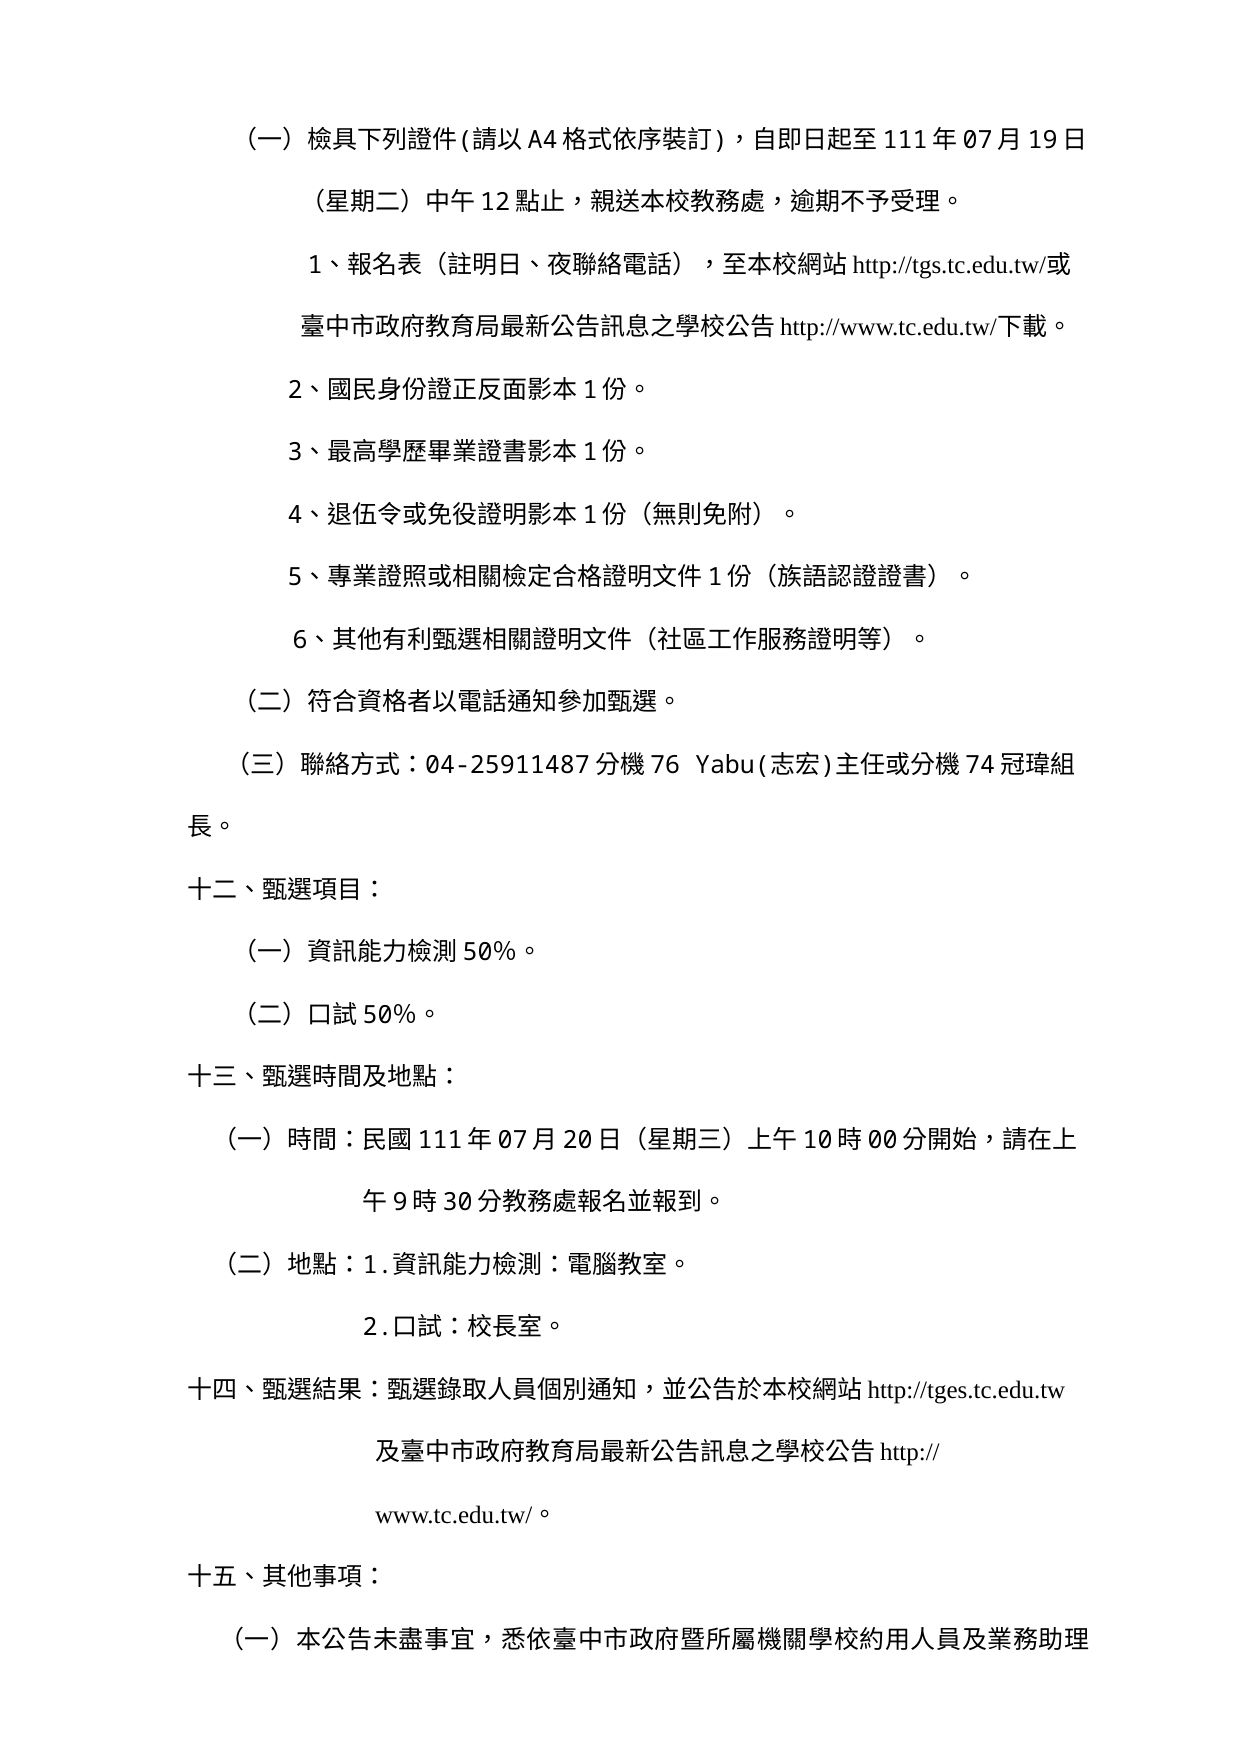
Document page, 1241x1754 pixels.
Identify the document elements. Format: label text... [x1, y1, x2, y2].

text 1、報名表（註明日、夜聯絡電話），至本校網站http://tgs.tc.edu.tw/或臺中市政府教育局最新公告訊息之學校公告http://www.tc.edu.tw/下載。 [187, 221, 1090, 346]
text 十四、甄選結果：甄選錄取人員個別通知，並公告於本校網站http://tges.tc.edu.tw及臺中市政府教育局最新公告訊息之學校公告http://www.tc.edu.tw/。 [187, 1346, 1090, 1533]
text 2.口試：校長室。 [212, 1283, 1090, 1346]
text 十二、甄選項目： [187, 846, 1090, 908]
text （一）本公告未盡事宜，悉依臺中市政府暨所屬機關學校約用人員及業務助理 [187, 1596, 1090, 1658]
text 4、退伍令或免役證明影本1份（無則免附）。 [287, 471, 1090, 533]
text 十五、其他事項： [187, 1533, 1090, 1596]
text 十三、甄選時間及地點： [187, 1033, 1090, 1096]
text 6、其他有利甄選相關證明文件（社區工作服務證明等）。 [187, 596, 1090, 658]
text （二）口試50％。 [187, 971, 1090, 1033]
text （三）聯絡方式：04-25911487分機76 Yabu(志宏)主任或分機74冠瑋組長。 [187, 721, 1090, 846]
text 5、專業證照或相關檢定合格證明文件1份（族語認證證書）。 [287, 533, 1090, 596]
text （一）檢具下列證件(請以A4格式依序裝訂)，自即日起至111年07月19日（星期二）中午12點止，親送本校教務處，逾期不予受理。 [187, 96, 1090, 221]
text （一）時間：民國111年07月20日（星期三）上午10時00分開始，請在上午9時30分教務處報名並報到。 [212, 1096, 1090, 1221]
text 2、國民身份證正反面影本1份。 [287, 346, 1090, 408]
text （二）符合資格者以電話通知參加甄選。 [187, 658, 1090, 721]
text 3、最高學歷畢業證書影本1份。 [287, 408, 1090, 471]
text （一）資訊能力檢測50％。 [187, 908, 1090, 971]
text （二）地點：1.資訊能力檢測：電腦教室。 [212, 1221, 1090, 1283]
